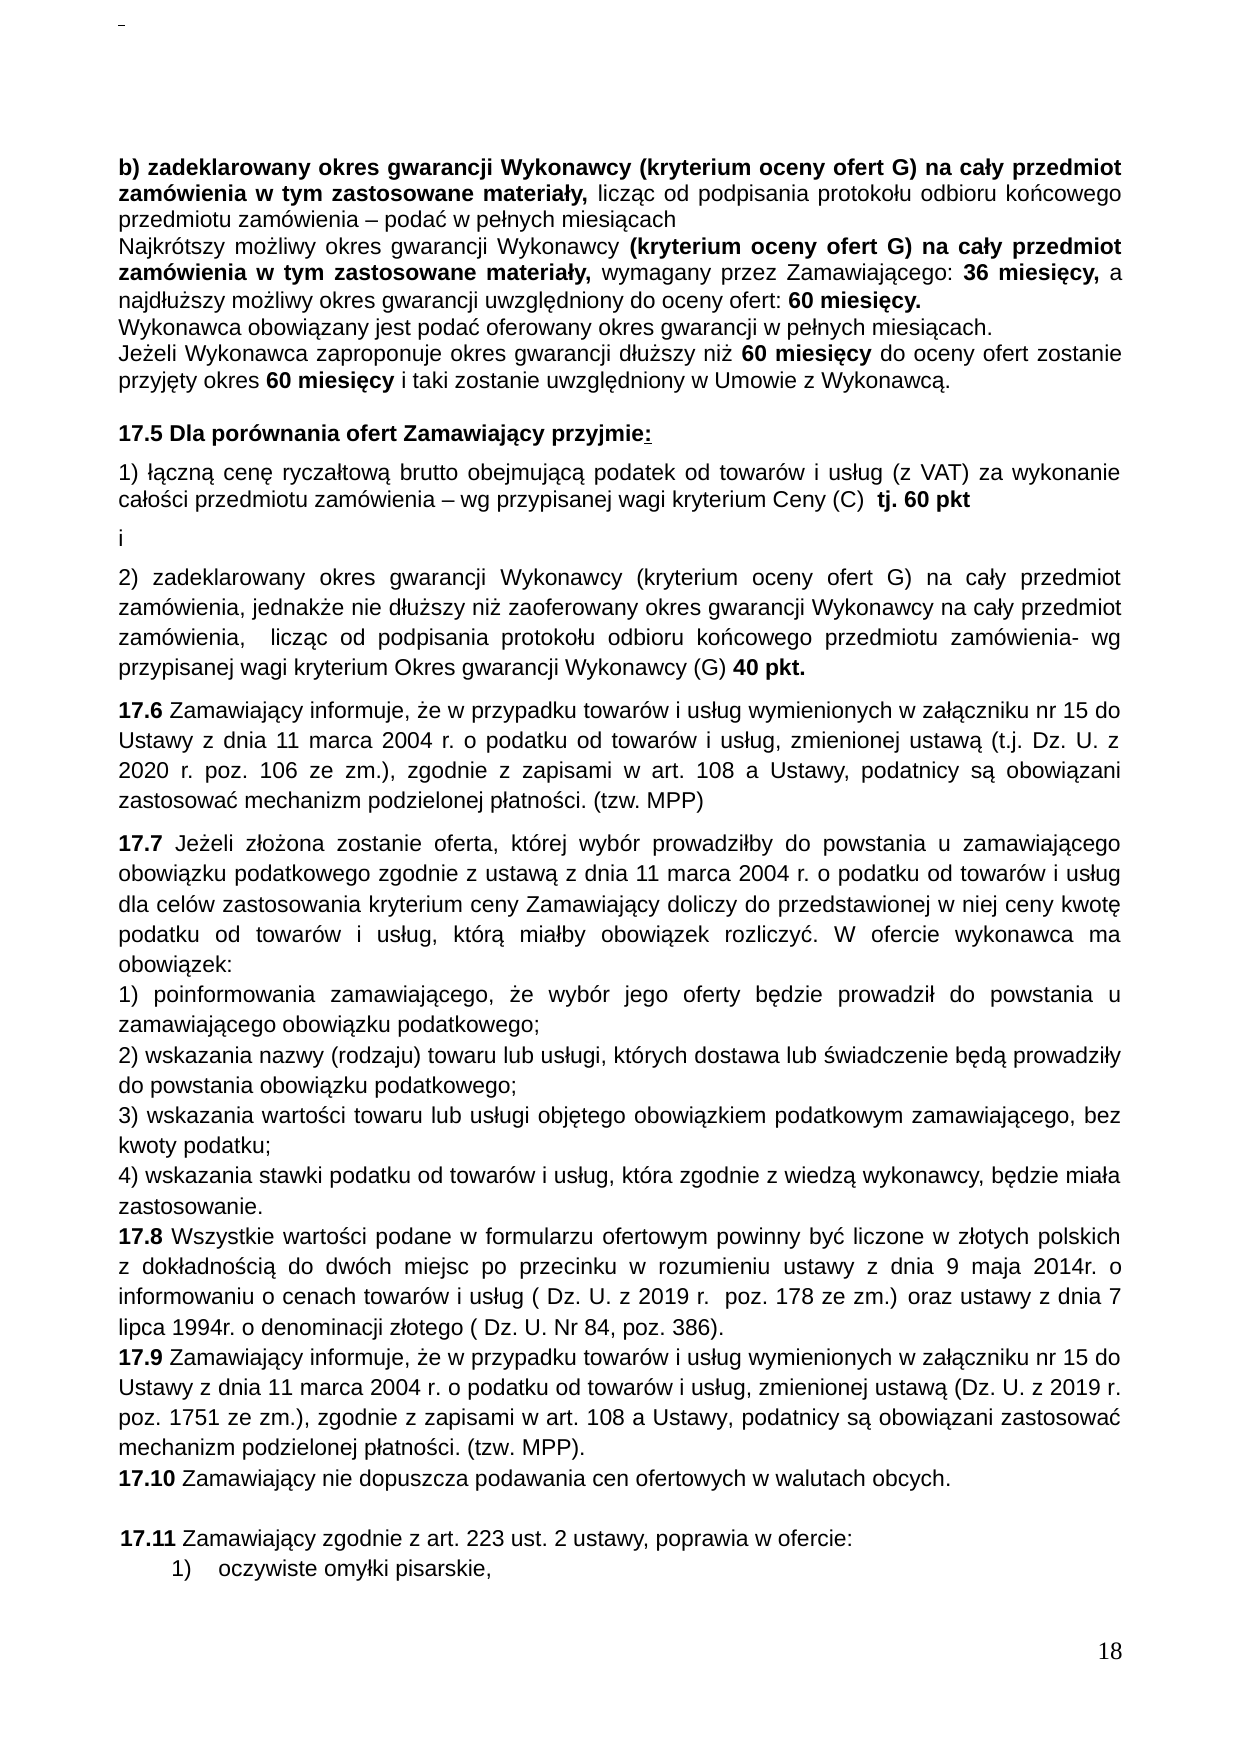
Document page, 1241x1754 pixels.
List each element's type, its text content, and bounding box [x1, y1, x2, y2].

text 17.11 Zamawiający zgodnie z art. 223 ust. 2 ustawy, poprawia w ofercie: [120, 1525, 1122, 1551]
text 17.9 Zamawiający informuje, że w przypadku towarów i usług wymienionych w załączniku nr 15 do Ustawy z dnia 11 marca 2004 r. o podatku od towarów i usług, zmienionej ustawą (Dz. U. z 2019 r. poz. 1751 ze zm.), zgodnie z zapisami w art. 108 a Ustawy, podatnicy są obowiązani zastosować mechanizm podzielonej płatności. (tzw. MPP). [118, 1344, 1122, 1461]
text 17.10 Zamawiający nie dopuszcza podawania cen ofertowych w walutach obcych. [118, 1464, 1122, 1491]
text 3) wskazania wartości towaru lub usługi objętego obowiązkiem podatkowym zamawiającego, bez kwoty podatku; [118, 1102, 1122, 1158]
text 1) łączną cenę ryczałtową brutto obejmującą podatek od towarów i usług (z VAT) za wykonanie całości przedmiotu zamówienia – wg przypisanej wagi kryterium Ceny (C) tj. 60 pkt [118, 459, 1122, 512]
text 17.8 Wszystkie wartości podane w formularzu ofertowym powinny być liczone w złotych polskich z dokładnością do dwóch miejsc po przecinku w rozumieniu ustawy z dnia 9 maja 2014r. o informowaniu o cenach towarów i usług ( Dz. U. z 2019 r. poz. 178 ze zm.) oraz ustawy z dnia 7 lipca 1994r. o denominacji złotego ( Dz. U. Nr 84, poz. 386). [118, 1223, 1122, 1340]
text 1) poinformowania zamawiającego, że wybór jego oferty będzie prowadził do powstania u zamawiającego obowiązku podatkowego; [118, 981, 1122, 1038]
text b) zadeklarowany okres gwarancji Wykonawcy (kryterium oceny ofert G) na cały przedmiot zamówienia w tym zastosowane materiały, licząc od podpisania protokołu odbioru końcowego przedmiotu zamówienia – podać w pełnych miesiącach [118, 153, 1122, 233]
text 17.5 Dla porównania ofert Zamawiający przyjmie: [118, 422, 1122, 447]
text 17.7 Jeżeli złożona zostanie oferta, której wybór prowadziłby do powstania u zamawiającego obowiązku podatkowego zgodnie z ustawą z dnia 11 marca 2004 r. o podatku od towarów i usług dla celów zastosowania kryterium ceny Zamawiający doliczy do przedstawionej w niej ceny kwotę podatku od towarów i usług, którą miałby obowiązek rozliczyć. W ofercie wykonawca ma obowiązek: [118, 830, 1122, 977]
list oczywiste omyłki pisarskie, [171, 1555, 1122, 1581]
text 2) wskazania nazwy (rodzaju) towaru lub usługi, których dostawa lub świadczenie będą prowadziły do powstania obowiązku podatkowego; [118, 1042, 1122, 1098]
text i [118, 524, 1122, 551]
text 2) zadeklarowany okres gwarancji Wykonawcy (kryterium oceny ofert G) na cały przedmiot zamówienia, jednakże nie dłuższy niż zaoferowany okres gwarancji Wykonawcy na cały przedmiot zamówienia, licząc od podpisania protokołu odbioru końcowego przedmiotu zamówienia- wg przypisanej wagi kryterium Okres gwarancji Wykonawcy (G) 40 pkt. [118, 563, 1122, 680]
text Wykonawca obowiązany jest podać oferowany okres gwarancji w pełnych miesiącach. [118, 314, 1122, 340]
text Jeżeli Wykonawca zaproponuje okres gwarancji dłuższy niż 60 miesięcy do oceny ofert zostanie przyjęty okres 60 miesięcy i taki zostanie uwzględniony w Umowie z Wykonawcą. [118, 340, 1122, 393]
text 4) wskazania stawki podatku od towarów i usług, która zgodnie z wiedzą wykonawcy, będzie miała zastosowanie. [118, 1162, 1122, 1219]
text 17.6 Zamawiający informuje, że w przypadku towarów i usług wymienionych w załączniku nr 15 do Ustawy z dnia 11 marca 2004 r. o podatku od towarów i usług, zmienionej ustawą (t.j. Dz. U. z 2020 r. poz. 106 ze zm.), zgodnie z zapisami w art. 108 a Ustawy, podatnicy są obowiązani zastosować mechanizm podzielonej płatności. (tzw. MPP) [118, 697, 1122, 814]
text Najkrótszy możliwy okres gwarancji Wykonawcy (kryterium oceny ofert G) na cały przedmiot zamówienia w tym zastosowane materiały, wymagany przez Zamawiającego: 36 miesięcy, a najdłuższy możliwy okres gwarancji uwzględniony do oceny ofert: 60 miesięcy. [118, 233, 1122, 314]
